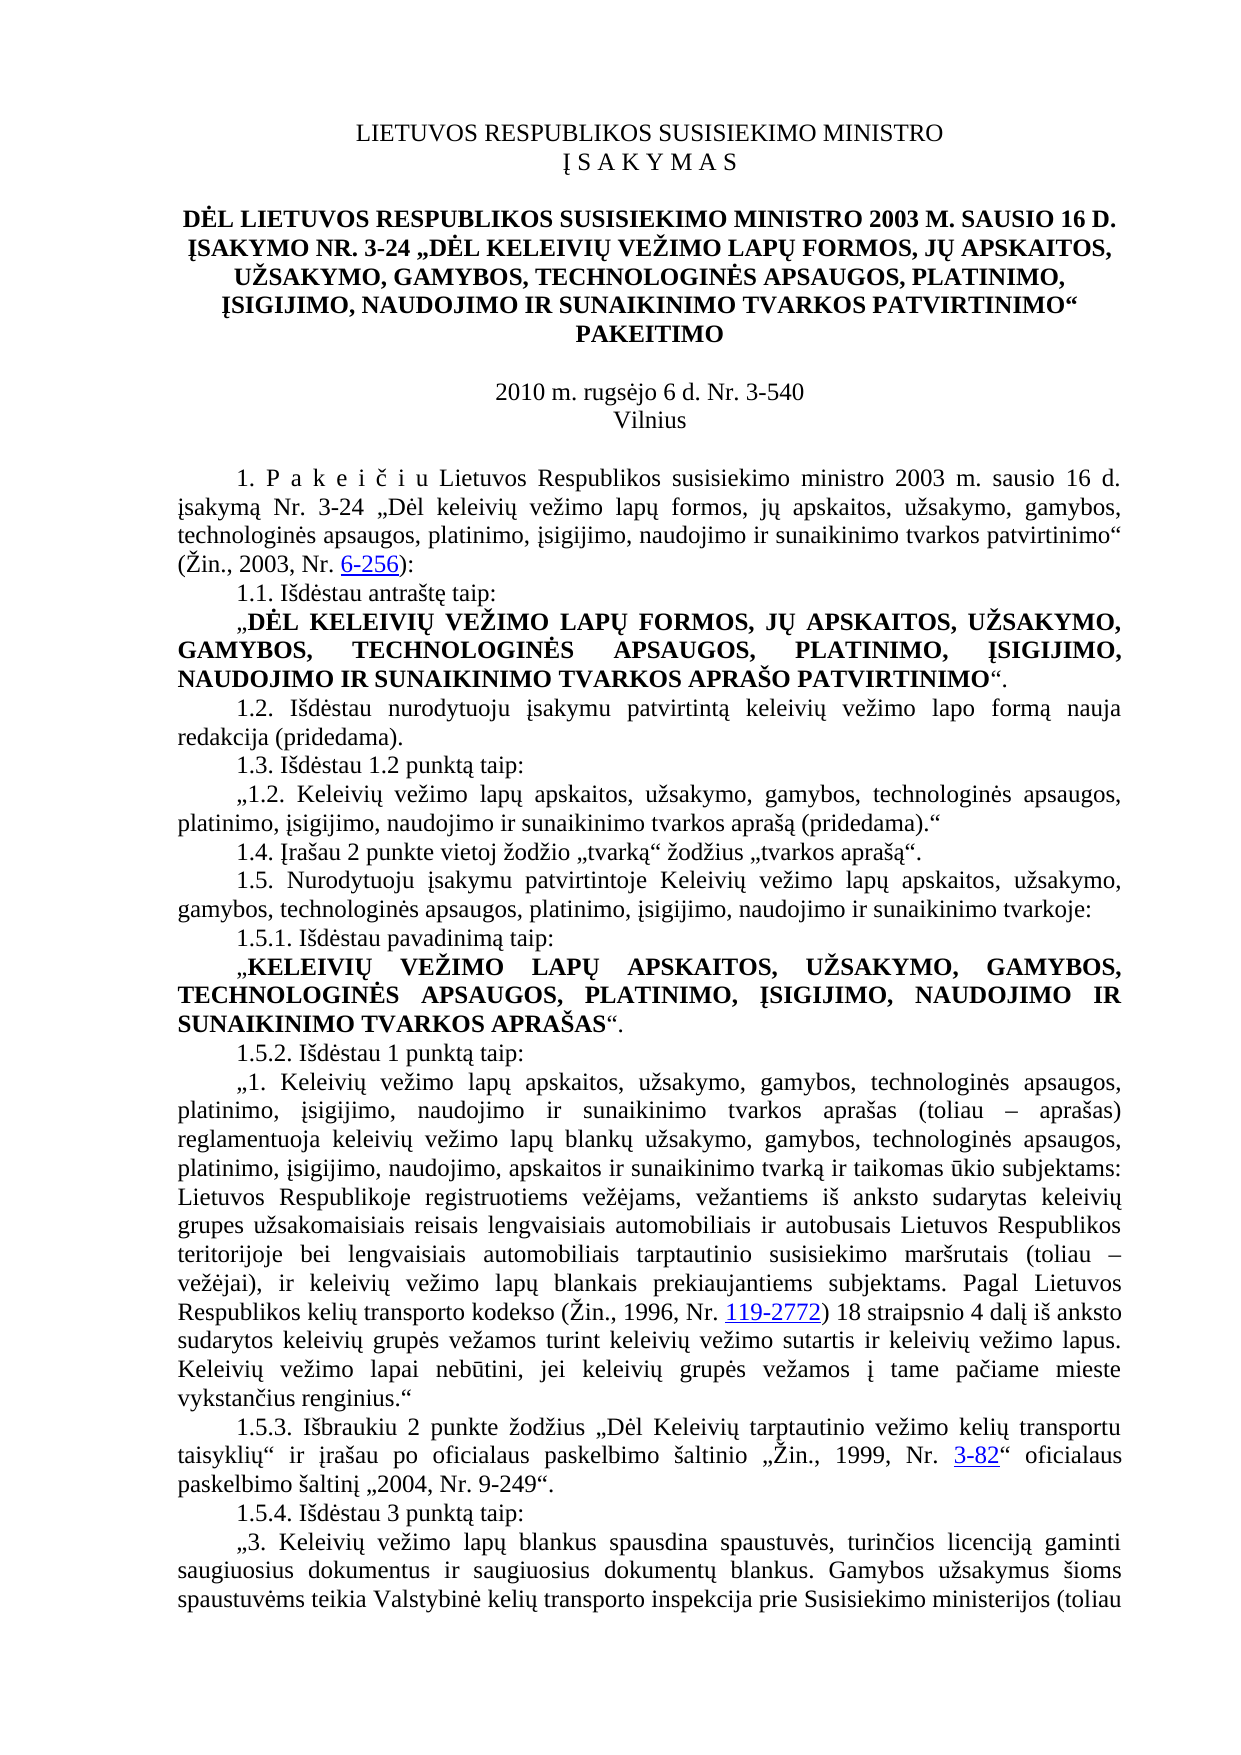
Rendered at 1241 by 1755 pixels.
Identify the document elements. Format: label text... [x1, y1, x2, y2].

text 1.5.4. Išdėstau 3 punktą taip: [177, 1498, 1122, 1527]
text 1. P a k e i č i u Lietuvos Respublikos susisiekimo ministro 2003 m. sausio 16 d. įsakymą Nr. 3-24 „Dėl keleivių vežimo lapų formos, jų apskaitos, užsakymo, gamybos, technologinės apsaugos, platinimo, įsigijimo, naudojimo ir sunaikinimo tvarkos patvirtinimo“ (Žin., 2003, Nr. 6-256): [177, 463, 1122, 578]
text 1.4. Įrašau 2 punkte vietoj žodžio „tvarką“ žodžius „tvarkos aprašą“. [177, 837, 1122, 866]
text „1.2. Keleivių vežimo lapų apskaitos, užsakymo, gamybos, technologinės apsaugos, platinimo, įsigijimo, naudojimo ir sunaikinimo tvarkos aprašą (pridedama).“ [177, 779, 1122, 837]
text Vilnius [177, 406, 1122, 434]
text LIETUVOS RESPUBLIKOS SUSISIEKIMO MINISTRO [177, 118, 1122, 147]
text 1.1. Išdėstau antraštę taip: [177, 578, 1122, 607]
text „DĖL KELEIVIŲ VEŽIMO LAPŲ FORMOS, JŲ APSKAITOS, UŽSAKYMO, GAMYBOS, TECHNOLOGINĖS APSAUGOS, PLATINIMO, ĮSIGIJIMO, NAUDOJIMO IR SUNAIKINIMO TVARKOS APRAŠO PATVIRTINIMO“. [177, 607, 1122, 693]
text DĖL LIETUVOS RESPUBLIKOS SUSISIEKIMO MINISTRO 2003 M. SAUSIO 16 D. ĮSAKYMO Nr. 3-24 „DĖL KELEIVIŲ VEŽIMO LAPŲ FORMOS, JŲ APSKAITOS, UŽSAKYMO, GAMYBOS, TECHNOLOGINĖS APSAUGOS, PLATINIMO, ĮSIGIJIMO, NAUDOJIMO IR SUNAIKINIMO TVARKOS PATVIRTINIMO“ PAKEITIMO [177, 204, 1122, 348]
text 1.5. Nurodytuoju įsakymu patvirtintoje Keleivių vežimo lapų apskaitos, užsakymo, gamybos, technologinės apsaugos, platinimo, įsigijimo, naudojimo ir sunaikinimo tvarkoje: [177, 866, 1122, 923]
text 1.5.1. Išdėstau pavadinimą taip: [177, 923, 1122, 952]
text „1. Keleivių vežimo lapų apskaitos, užsakymo, gamybos, technologinės apsaugos, platinimo, įsigijimo, naudojimo ir sunaikinimo tvarkos aprašas (toliau – aprašas) reglamentuoja keleivių vežimo lapų blankų užsakymo, gamybos, technologinės apsaugos, platinimo, įsigijimo, naudojimo, apskaitos ir sunaikinimo tvarką ir taikomas ūkio subjektams: Lietuvos Respublikoje registruotiems vežėjams, vežantiems iš anksto sudarytas keleivių grupes užsakomaisiais reisais lengvaisiais automobiliais ir autobusais Lietuvos Respublikos teritorijoje bei lengvaisiais automobiliais tarptautinio susisiekimo maršrutais (toliau – vežėjai), ir keleivių vežimo lapų blankais prekiaujantiems subjektams. Pagal Lietuvos Respublikos kelių transporto kodekso (Žin., 1996, Nr. 119-2772) 18 straipsnio 4 dalį iš anksto sudarytos keleivių grupės vežamos turint keleivių vežimo sutartis ir keleivių vežimo lapus. Keleivių vežimo lapai nebūtini, jei keleivių grupės vežamos į tame pačiame mieste vykstančius renginius.“ [177, 1067, 1122, 1412]
text „3. Keleivių vežimo lapų blankus spausdina spaustuvės, turinčios licenciją gaminti saugiuosius dokumentus ir saugiuosius dokumentų blankus. Gamybos užsakymus šioms spaustuvėms teikia Valstybinė kelių transporto inspekcija prie Susisiekimo ministerijos (toliau [177, 1527, 1122, 1613]
text 1.3. Išdėstau 1.2 punktą taip: [177, 751, 1122, 779]
text 1.2. Išdėstau nurodytuoju įsakymu patvirtintą keleivių vežimo lapo formą nauja redakcija (pridedama). [177, 693, 1122, 751]
text Į S A K Y M A S [177, 147, 1122, 176]
text 1.5.2. Išdėstau 1 punktą taip: [177, 1038, 1122, 1067]
text „KELEIVIŲ VEŽIMO LAPŲ APSKAITOS, UŽSAKYMO, GAMYBOS, TECHNOLOGINĖS APSAUGOS, PLATINIMO, ĮSIGIJIMO, NAUDOJIMO IR SUNAIKINIMO TVARKOS APRAŠAS“. [177, 952, 1122, 1038]
text 1.5.3. Išbraukiu 2 punkte žodžius „Dėl Keleivių tarptautinio vežimo kelių transportu taisyklių“ ir įrašau po oficialaus paskelbimo šaltinio „Žin., 1999, Nr. 3-82“ oficialaus paskelbimo šaltinį „2004, Nr. 9-249“. [177, 1412, 1122, 1498]
text 2010 m. rugsėjo 6 d. Nr. 3-540 [177, 377, 1122, 406]
